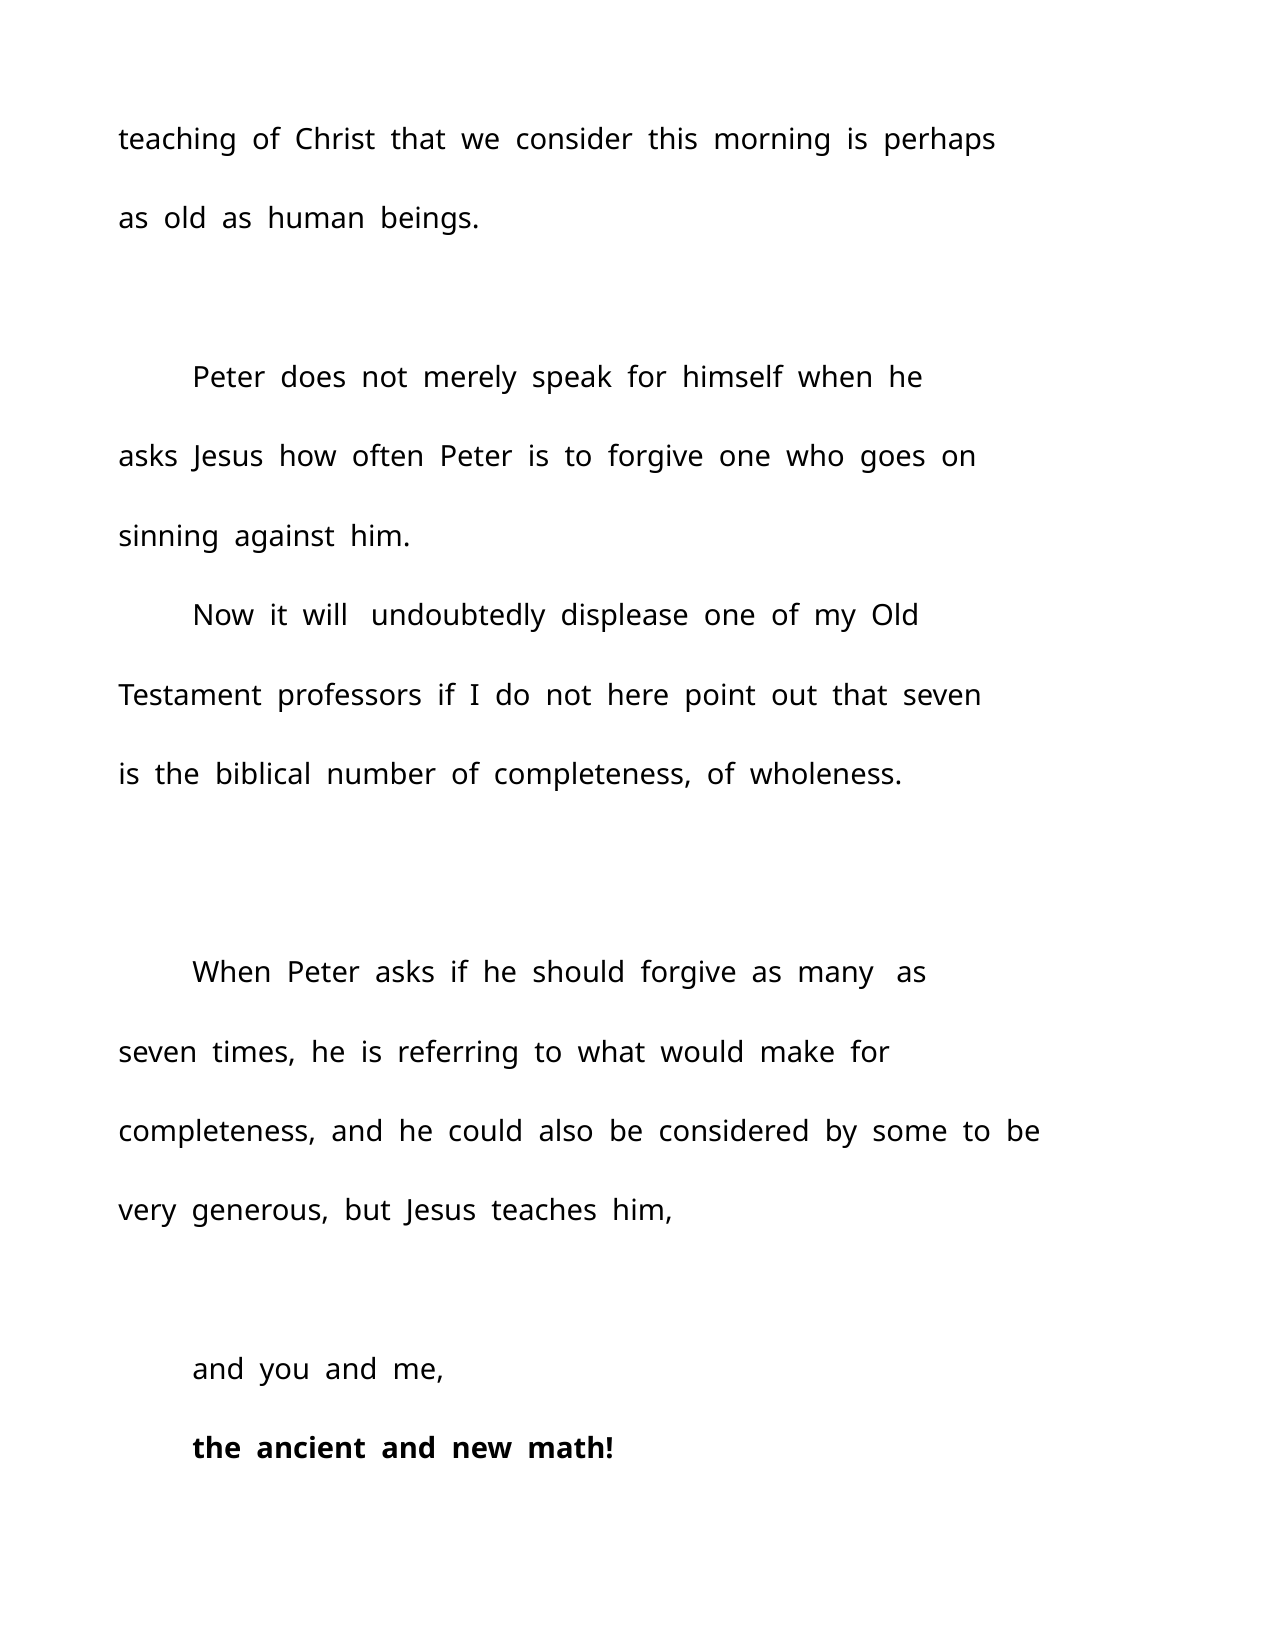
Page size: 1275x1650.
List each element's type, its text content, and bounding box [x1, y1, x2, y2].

text sinning against him. [118, 515, 1157, 555]
text teaching of Christ that we consider this morning is perhaps [118, 118, 1157, 158]
text and you and me, [118, 1348, 1157, 1388]
text the ancient and new math! [118, 1428, 1157, 1467]
text as old as human beings. [118, 197, 1157, 237]
text completeness, and he could also be considered by some to be [118, 1110, 1157, 1150]
text Peter does not merely speak for himself when he [118, 356, 1157, 396]
text is the biblical number of completeness, of wholeness. [118, 753, 1157, 793]
text asks Jesus how often Peter is to forgive one who goes on [118, 436, 1157, 475]
text seven times, he is referring to what would make for [118, 1031, 1157, 1071]
text When Peter asks if he should forgive as many as [118, 952, 1157, 991]
text Now it will undoubtedly displease one of my Old [118, 594, 1157, 634]
text Testament professors if I do not here point out that seven [118, 674, 1157, 713]
text very generous, but Jesus teaches him, [118, 1190, 1157, 1229]
